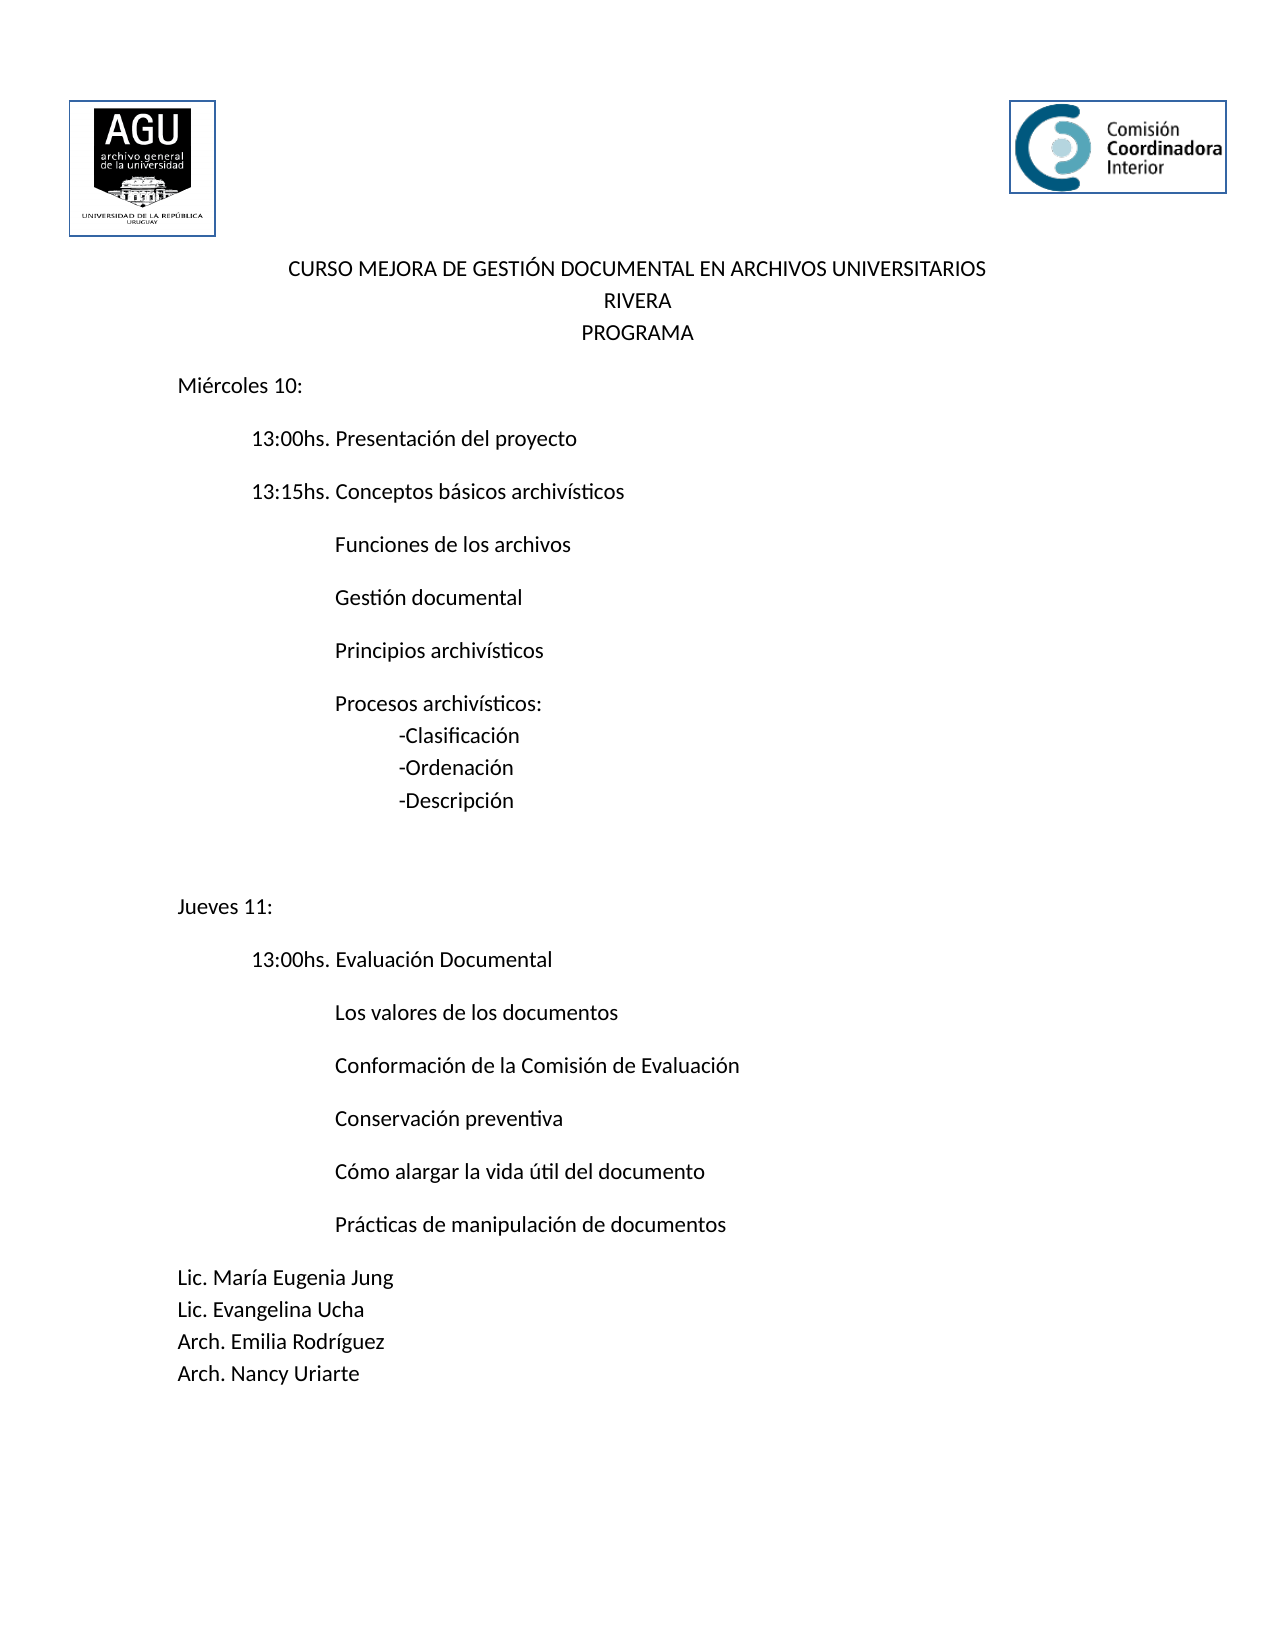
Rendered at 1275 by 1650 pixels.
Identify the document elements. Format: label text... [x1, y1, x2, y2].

text 13:00hs. Presentación del proyecto [177, 424, 1098, 452]
text 13:15hs. Conceptos básicos archivísticos [177, 477, 1098, 505]
text Lic. María Eugenia Jung Lic. Evangelina Ucha Arch. Emilia Rodríguez Arch. Nancy Uriarte [177, 1263, 1098, 1387]
text Cómo alargar la vida útil del documento [177, 1157, 1098, 1185]
text Funciones de los archivos [177, 530, 1098, 558]
text Procesos archivísticos: -Clasificación -Ordenación -Descripción [177, 689, 1098, 814]
text Miércoles 10: [177, 371, 1098, 399]
text Los valores de los documentos [177, 998, 1098, 1026]
text Conservación preventiva [177, 1104, 1098, 1132]
text Principios archivísticos [177, 636, 1098, 664]
text Prácticas de manipulación de documentos [177, 1210, 1098, 1238]
text CURSO MEJORA DE GESTIÓN DOCUMENTAL EN ARCHIVOS UNIVERSITARIOS RIVERA PROGRAMA [177, 254, 1098, 346]
text Conformación de la Comisión de Evaluación [177, 1051, 1098, 1079]
text Gestión documental [177, 583, 1098, 611]
text Jueves 11: [177, 892, 1098, 920]
picture [1011, 102, 1225, 192]
text 13:00hs. Evaluación Documental [177, 945, 1098, 973]
picture [70, 102, 214, 235]
